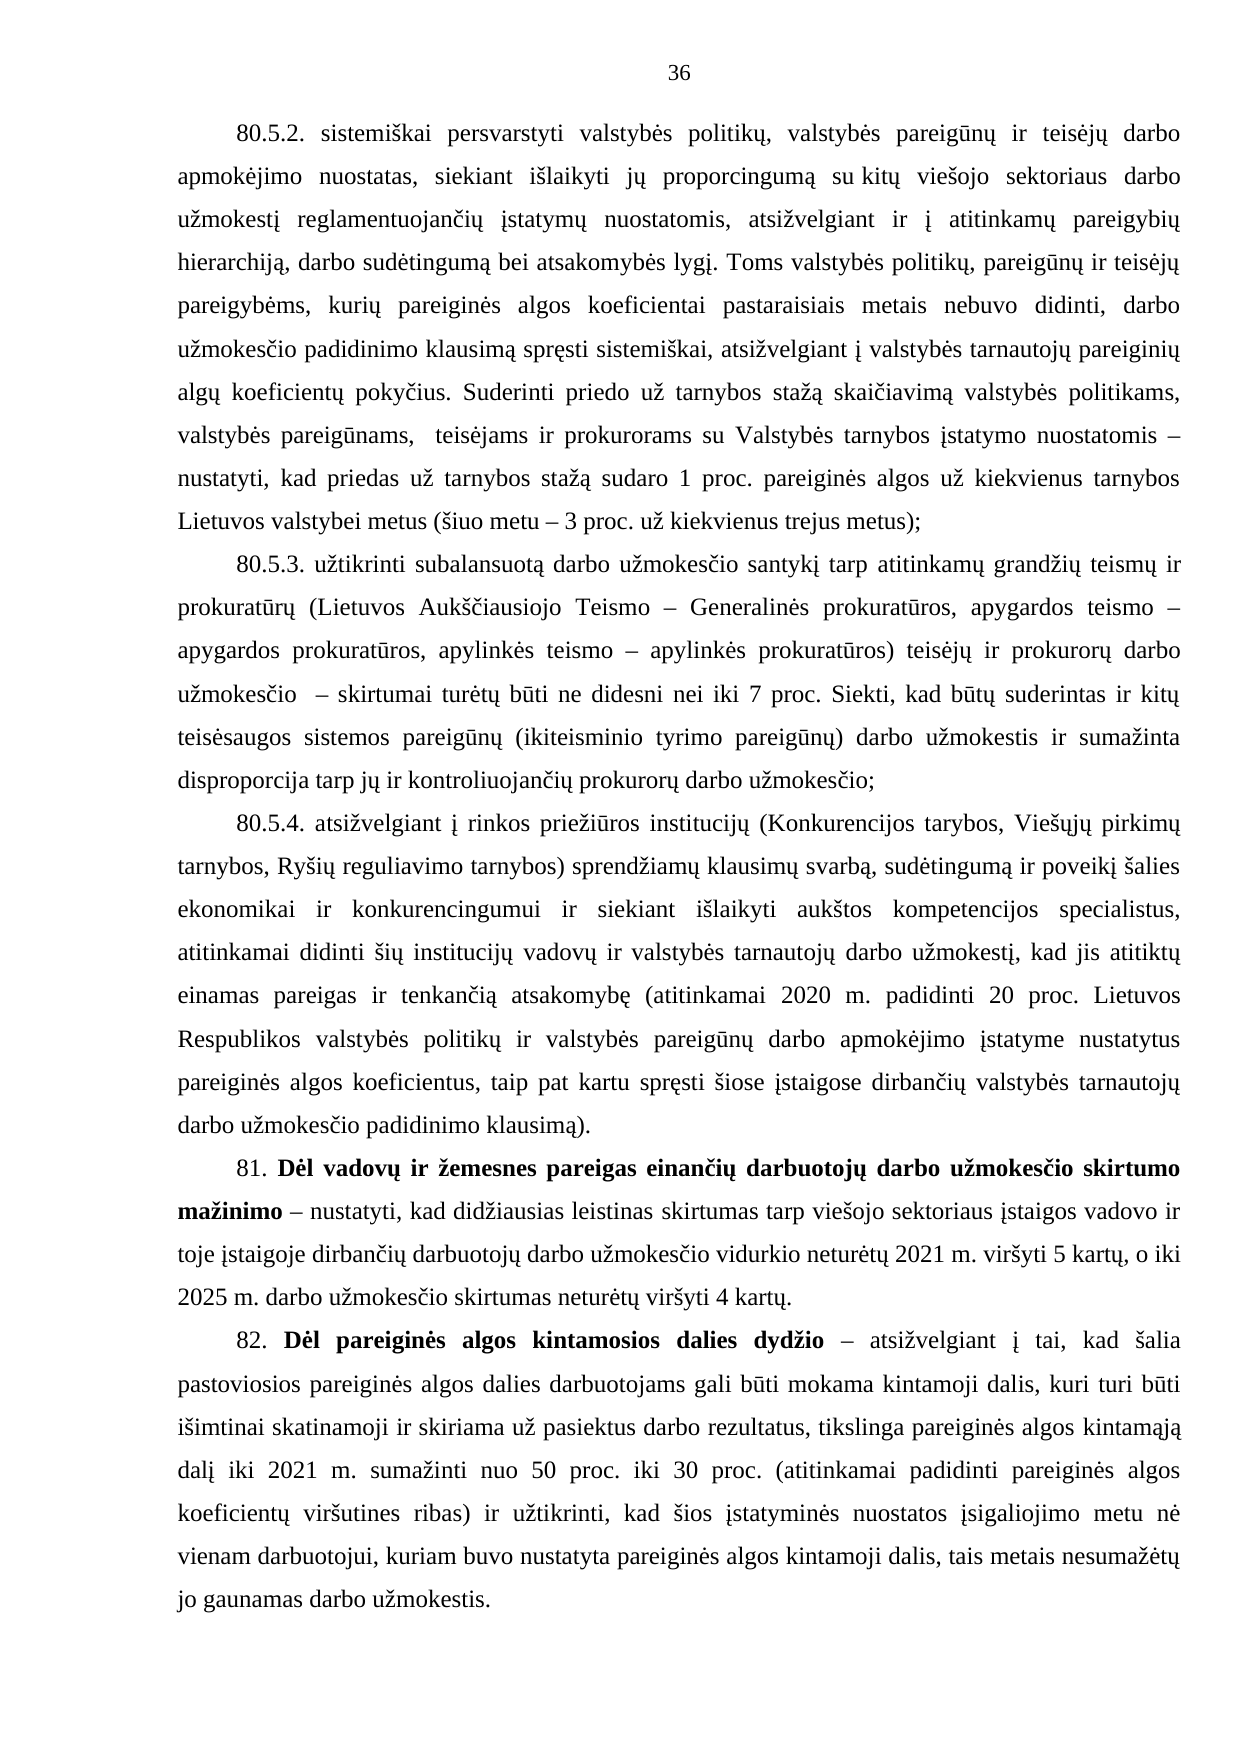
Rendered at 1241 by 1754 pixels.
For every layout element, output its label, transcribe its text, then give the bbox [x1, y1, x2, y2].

text 80.5.3. užtikrinti subalansuotą darbo užmokesčio santykį tarp atitinkamų grandžių teismų ir prokuratūrų (Lietuvos Aukščiausiojo Teismo – Generalinės prokuratūros, apygardos teismo – apygardos prokuratūros, apylinkės teismo – apylinkės prokuratūros) teisėjų ir prokurorų darbo užmokesčio – skirtumai turėtų būti ne didesni nei iki 7 proc. Siekti, kad būtų suderintas ir kitų teisėsaugos sistemos pareigūnų (ikiteisminio tyrimo pareigūnų) darbo užmokestis ir sumažinta disproporcija tarp jų ir kontroliuojančių prokurorų darbo užmokesčio; [177, 549, 1181, 794]
text 80.5.2. sistemiškai persvarstyti valstybės politikų, valstybės pareigūnų ir teisėjų darbo apmokėjimo nuostatas, siekiant išlaikyti jų proporcingumą su kitų viešojo sektoriaus darbo užmokestį reglamentuojančių įstatymų nuostatomis, atsižvelgiant ir į atitinkamų pareigybių hierarchiją, darbo sudėtingumą bei atsakomybės lygį. Toms valstybės politikų, pareigūnų ir teisėjų pareigybėms, kurių pareiginės algos koeficientai pastaraisiais metais nebuvo didinti, darbo užmokesčio padidinimo klausimą spręsti sistemiškai, atsižvelgiant į valstybės tarnautojų pareiginių algų koeficientų pokyčius. Suderinti priedo už tarnybos stažą skaičiavimą valstybės politikams, valstybės pareigūnams, teisėjams ir prokurorams su Valstybės tarnybos įstatymo nuostatomis – nustatyti, kad priedas už tarnybos stažą sudaro 1 proc. pareiginės algos už kiekvienus tarnybos Lietuvos valstybei metus (šiuo metu – 3 proc. už kiekvienus trejus metus); [177, 118, 1181, 535]
text 82. Dėl pareiginės algos kintamosios dalies dydžio – atsižvelgiant į tai, kad šalia pastoviosios pareiginės algos dalies darbuotojams gali būti mokama kintamoji dalis, kuri turi būti išimtinai skatinamoji ir skiriama už pasiektus darbo rezultatus, tikslinga pareiginės algos kintamąją dalį iki 2021 m. sumažinti nuo 50 proc. iki 30 proc. (atitinkamai padidinti pareiginės algos koeficientų viršutines ribas) ir užtikrinti, kad šios įstatyminės nuostatos įsigaliojimo metu nė vienam darbuotojui, kuriam buvo nustatyta pareiginės algos kintamoji dalis, tais metais nesumažėtų jo gaunamas darbo užmokestis. [177, 1326, 1181, 1613]
text 81. Dėl vadovų ir žemesnes pareigas einančių darbuotojų darbo užmokesčio skirtumo mažinimo – nustatyti, kad didžiausias leistinas skirtumas tarp viešojo sektoriaus įstaigos vadovo ir toje įstaigoje dirbančių darbuotojų darbo užmokesčio vidurkio neturėtų 2021 m. viršyti 5 kartų, o iki 2025 m. darbo užmokesčio skirtumas neturėtų viršyti 4 kartų. [177, 1153, 1181, 1311]
text 80.5.4. atsižvelgiant į rinkos priežiūros institucijų (Konkurencijos tarybos, Viešųjų pirkimų tarnybos, Ryšių reguliavimo tarnybos) sprendžiamų klausimų svarbą, sudėtingumą ir poveikį šalies ekonomikai ir konkurencingumui ir siekiant išlaikyti aukštos kompetencijos specialistus, atitinkamai didinti šių institucijų vadovų ir valstybės tarnautojų darbo užmokestį, kad jis atitiktų einamas pareigas ir tenkančią atsakomybę (atitinkamai 2020 m. padidinti 20 proc. Lietuvos Respublikos valstybės politikų ir valstybės pareigūnų darbo apmokėjimo įstatyme nustatytus pareiginės algos koeficientus, taip pat kartu spręsti šiose įstaigose dirbančių valstybės tarnautojų darbo užmokesčio padidinimo klausimą). [177, 808, 1181, 1139]
